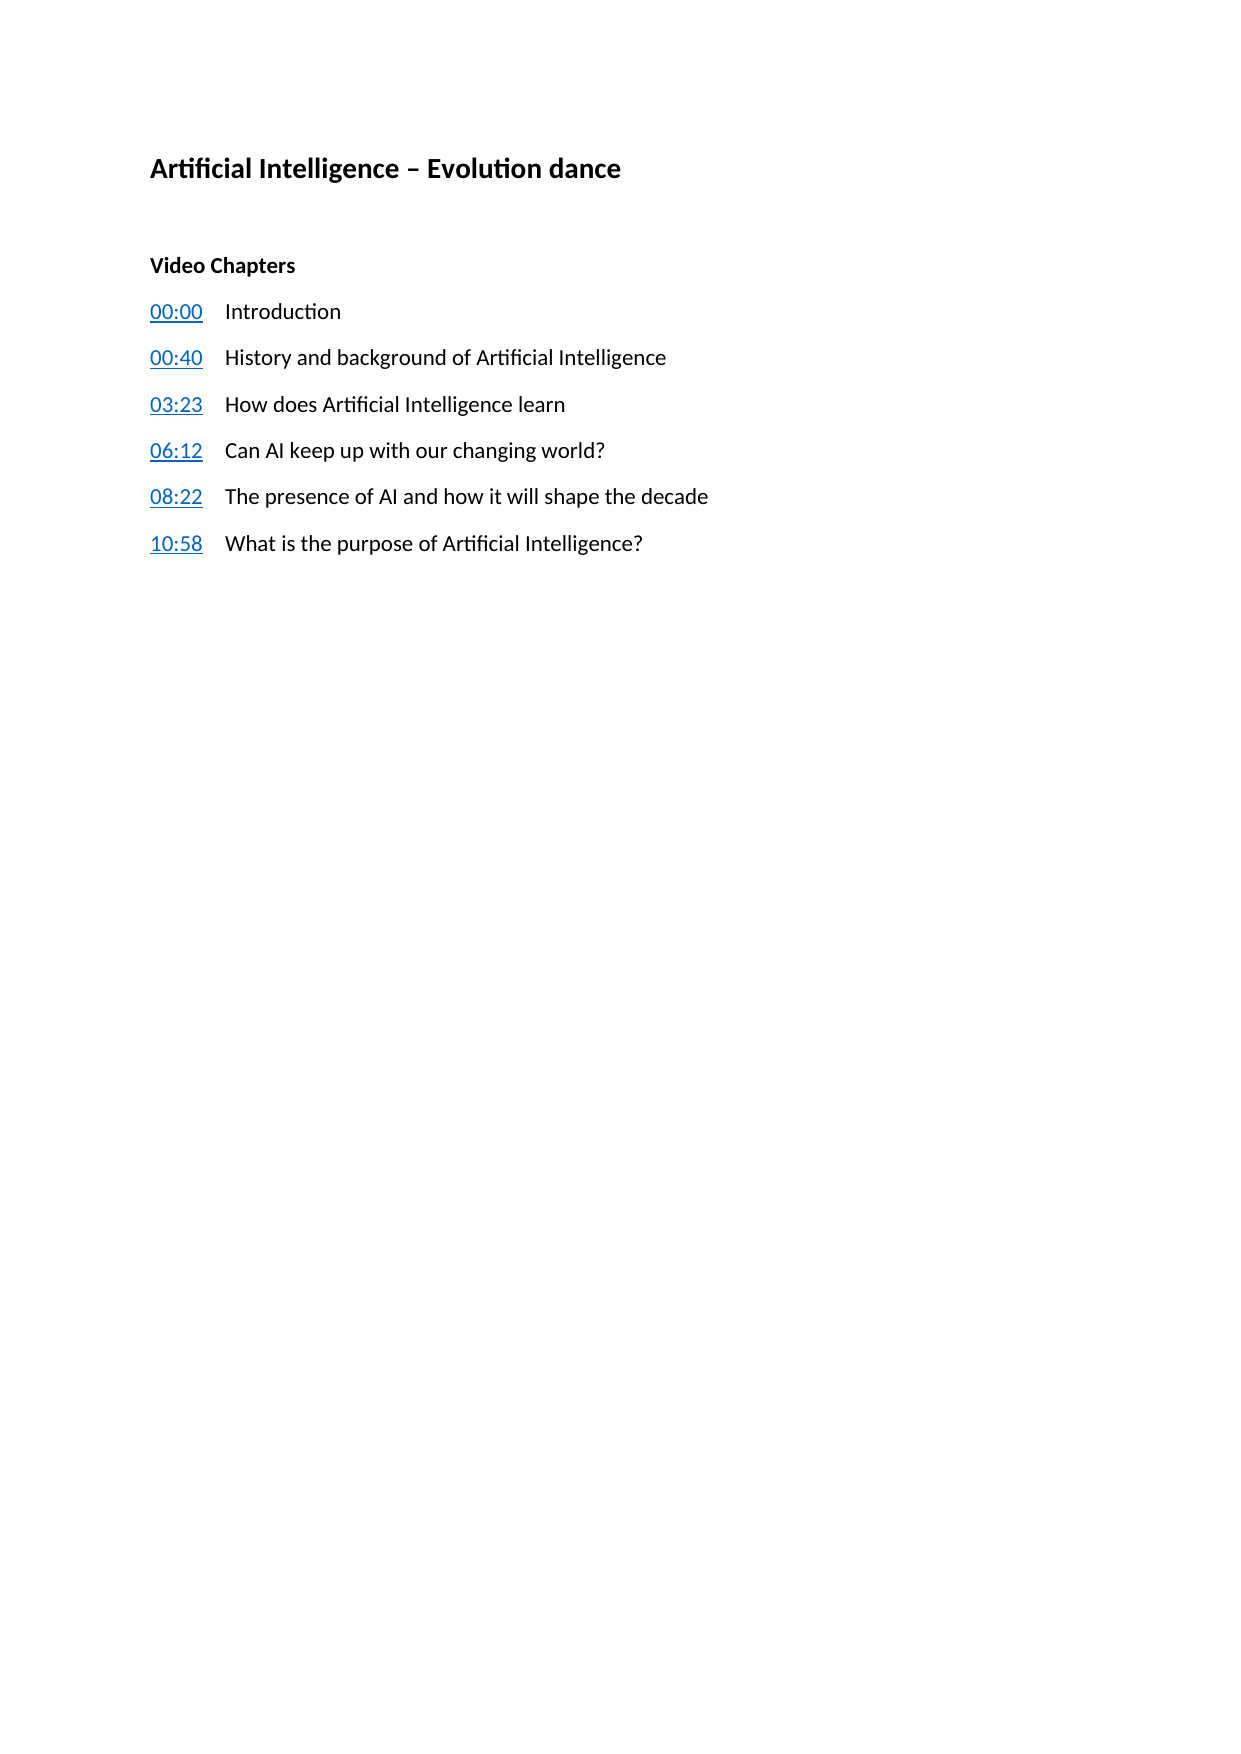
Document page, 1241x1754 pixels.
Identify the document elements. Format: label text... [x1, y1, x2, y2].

text Artificial Intelligence – Evolution dance [150, 150, 1090, 186]
text 08:22 The presence of AI and how it will shape the decade [150, 482, 1090, 511]
text 00:40 History and background of Artificial Intelligence [150, 343, 1090, 371]
text 00:00 Introduction [150, 297, 1090, 325]
text 03:23 How does Artificial Intelligence learn [150, 390, 1090, 418]
text 06:12 Can AI keep up with our changing world? [150, 436, 1090, 464]
text Video Chapters [150, 251, 1090, 279]
text 10:58 What is the purpose of Artificial Intelligence? [150, 529, 1090, 557]
